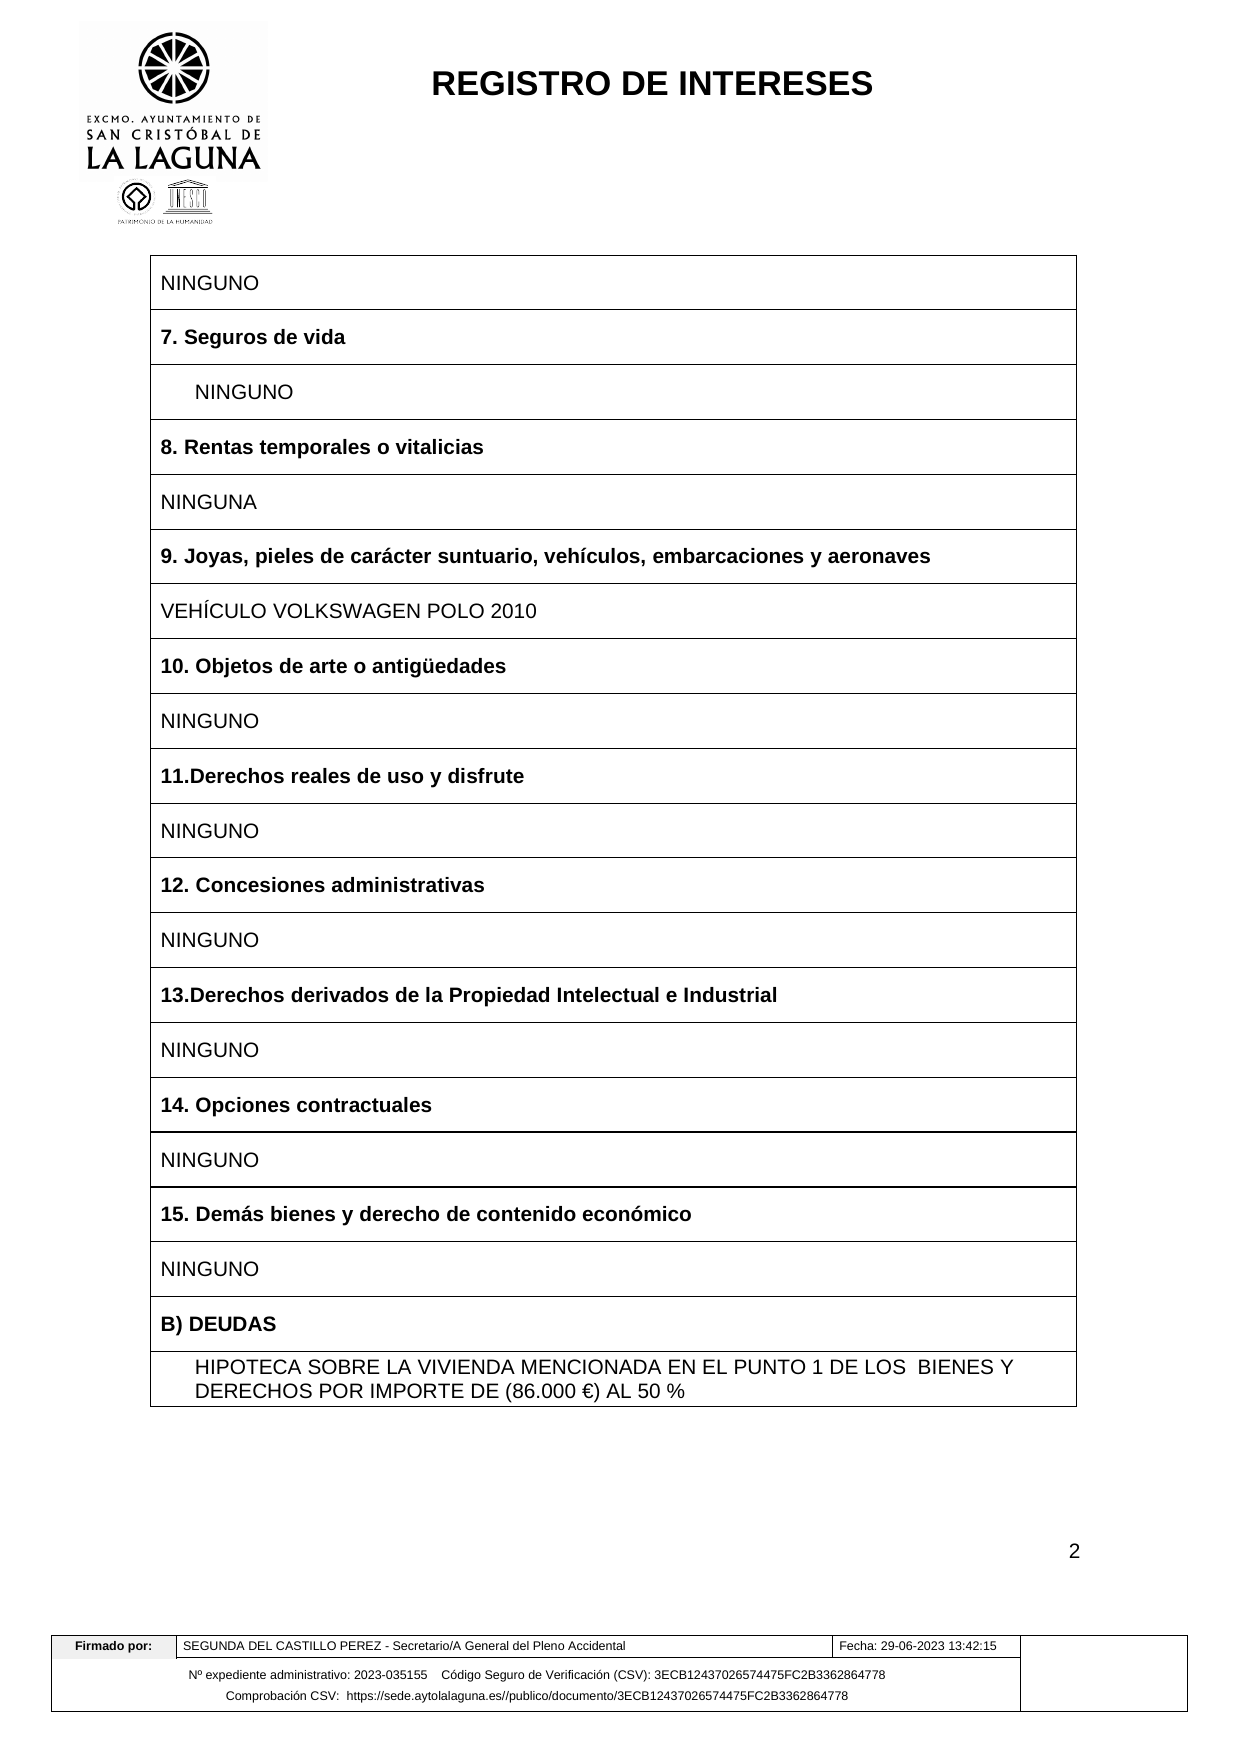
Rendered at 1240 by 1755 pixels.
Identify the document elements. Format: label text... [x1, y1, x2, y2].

table_cell NINGUNO [151, 1133, 1076, 1186]
table_cell NINGUNO [151, 1242, 1076, 1296]
table_cell NINGUNO [151, 1023, 1076, 1077]
table_cell 10. Objetos de arte o antigüedades [151, 639, 1076, 693]
table_cell 15. Demás bienes y derecho de contenido económico [151, 1188, 1076, 1241]
table_header Firmado por: [52, 1636, 176, 1657]
table_cell NINGUNO [151, 365, 1076, 419]
table_cell 7. Seguros de vida [151, 310, 1076, 364]
table_cell 14. Opciones contractuales [151, 1078, 1076, 1131]
table_header NINGUNO [151, 256, 1076, 309]
table_cell 13.Derechos derivados de la Propiedad Intelectual e Industrial [151, 968, 1076, 1022]
table_cell 8. Rentas temporales o vitalicias [151, 420, 1076, 473]
table_cell NINGUNA [151, 475, 1076, 528]
table_cell NINGUNO [151, 804, 1076, 857]
table_header Fecha: 29-06-2023 13:42:15 [833, 1636, 1020, 1657]
table_cell B) DEUDAS [151, 1297, 1076, 1351]
table_cell NINGUNO [151, 913, 1076, 967]
table_cell 12. Concesiones administrativas [151, 858, 1076, 912]
table_header SEGUNDA DEL CASTILLO PEREZ - Secretario/A General del Pleno Accidental [177, 1636, 832, 1657]
table_cell NINGUNO [151, 694, 1076, 748]
table_cell 11.Derechos reales de uso y disfrute [151, 749, 1076, 803]
table_cell VEHÍCULO VOLKSWAGEN POLO 2010 [151, 584, 1076, 638]
table_header [1021, 1636, 1187, 1711]
table_cell HIPOTECA SOBRE LA VIVIENDA MENCIONADA EN EL PUNTO 1 DE LOS BIENES Y DERECHOS POR IMPORTE DE (86.000 €) AL 50 % [151, 1352, 1076, 1406]
table_cell 9. Joyas, pieles de carácter suntuario, vehículos, embarcaciones y aeronaves [151, 530, 1076, 583]
text 2 [42, 1539, 1080, 1563]
table_cell Nº expediente administrativo: 2023-035155 Código Seguro de Verificación (CSV): 3ECB12437026574475FC2B3362864778 Comprobación CSV: https://sede.aytolalaguna.es//publico/documento/3ECB12437026574475FC2B3362864778 [52, 1658, 1020, 1711]
